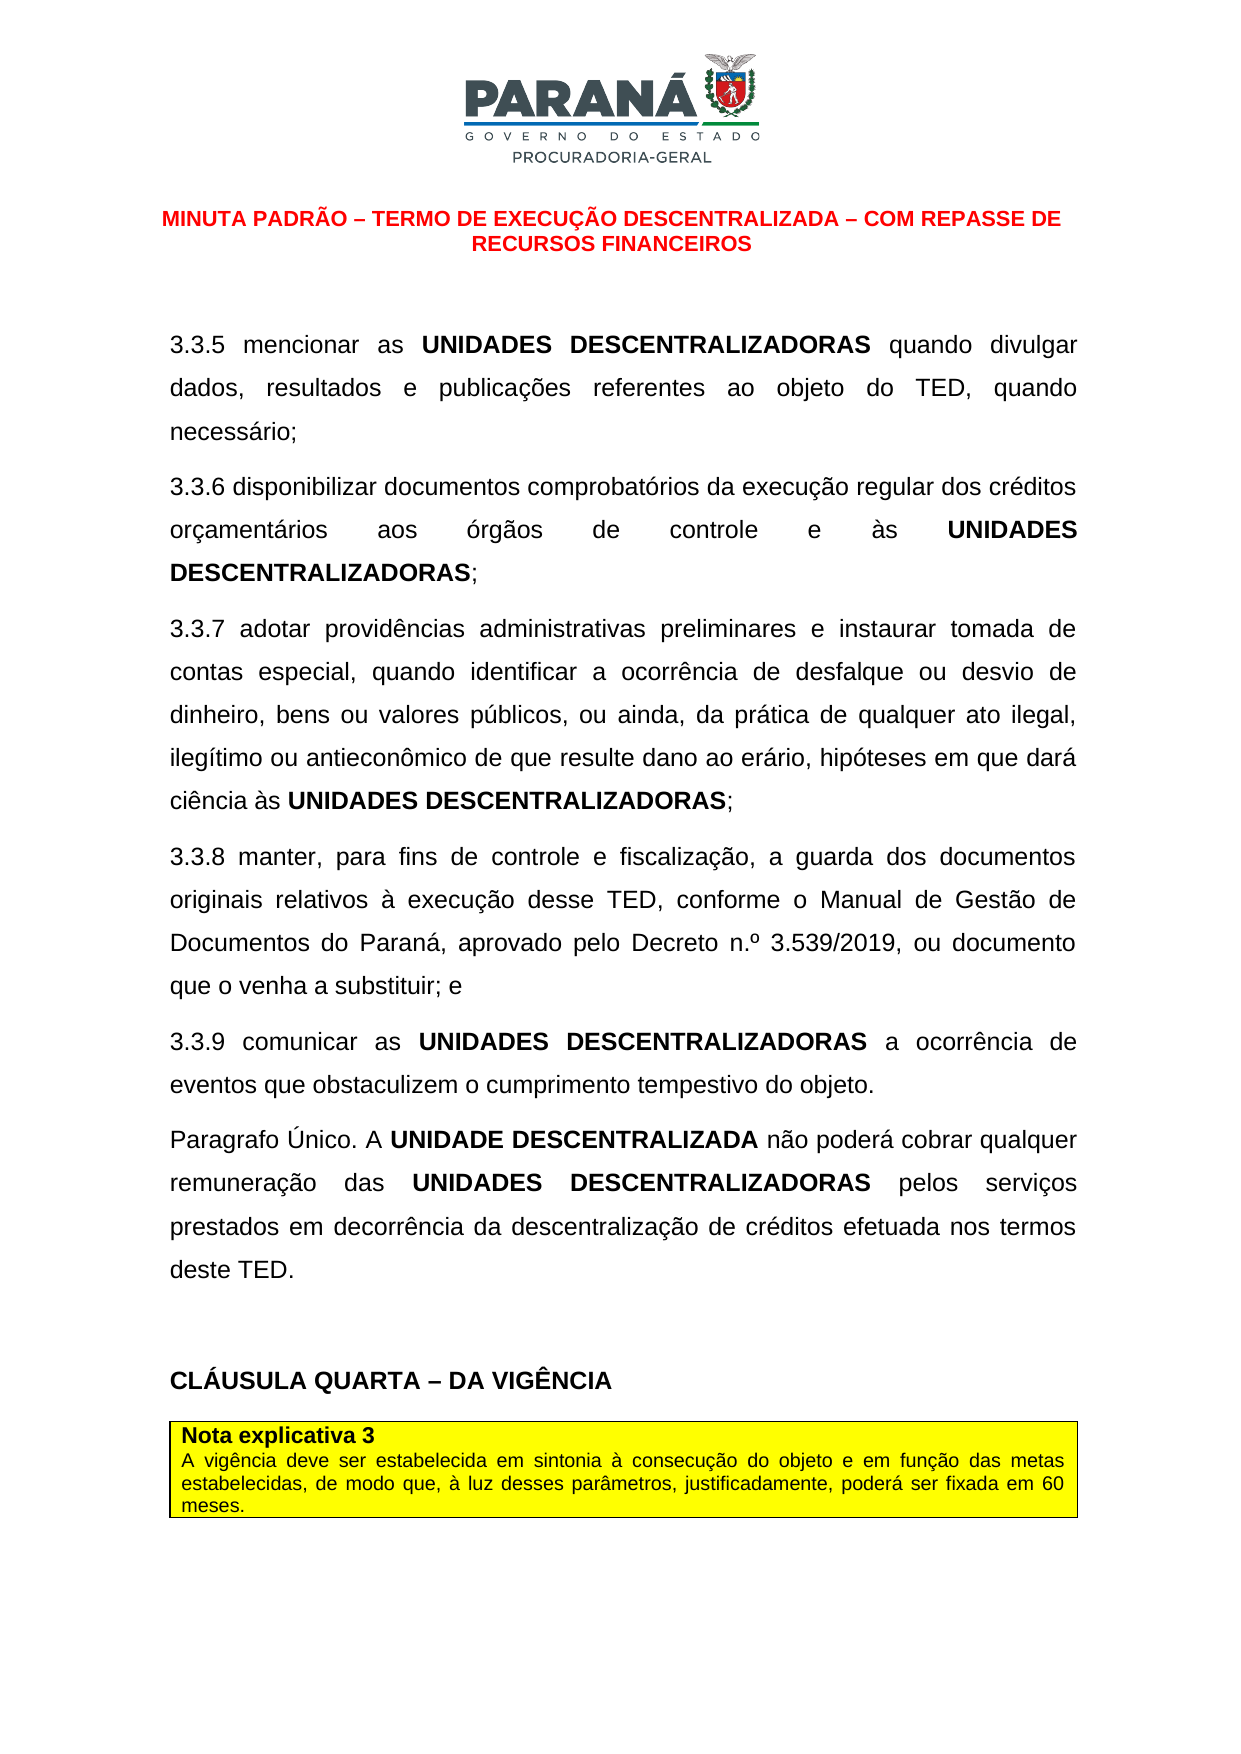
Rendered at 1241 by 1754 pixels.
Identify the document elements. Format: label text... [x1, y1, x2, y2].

text 3.3.9 comunicar as UNIDADES DESCENTRALIZADORAS a ocorrência de eventos que obstaculizem o cumprimento tempestivo do objeto. [169, 1027, 1078, 1098]
text 3.3.8 manter, para fins de controle e fiscalização, a guarda dos documentos originais relativos à execução desse TED, conforme o Manual de Gestão de Documentos do Paraná, aprovado pelo Decreto n.º 3.539/2019, ou documento que o venha a substituir; e [169, 842, 1078, 1000]
text 3.3.7 adotar providências administrativas preliminares e instaurar tomada de contas especial, quando identificar a ocorrência de desfalque ou desvio de dinheiro, bens ou valores públicos, ou ainda, da prática de qualquer ato ilegal, ilegítimo ou antieconômico de que resulte dano ao erário, hipóteses em que dará ciência às UNIDADES DESCENTRALIZADORAS; [169, 614, 1078, 815]
text 3.3.6 disponibilizar documentos comprobatórios da execução regular dos créditos orçamentários aos órgãos de controle e às UNIDADES DESCENTRALIZADORAS; [169, 472, 1078, 587]
text 3.3.5 mencionar as UNIDADES DESCENTRALIZADORAS quando divulgar dados, resultados e publicações referentes ao objeto do TED, quando necessário; [169, 330, 1078, 445]
text CLÁUSULA QUARTA – DA VIGÊNCIA [169, 1366, 1078, 1394]
table_header Nota explicativa 3 A vigência deve ser estabelecida em sintonia à consecução do objeto e em função das metas estabelecidas, de modo que, à luz desses parâmetros, justificadamente, poderá ser fixada em 60 meses. [171, 1422, 1077, 1517]
text Paragrafo Único. A UNIDADE DESCENTRALIZADA não poderá cobrar qualquer remuneração das UNIDADES DESCENTRALIZADORAS pelos serviços prestados em decorrência da descentralização de créditos efetuada nos termos deste TED. [169, 1125, 1078, 1283]
picture [464, 54, 760, 167]
